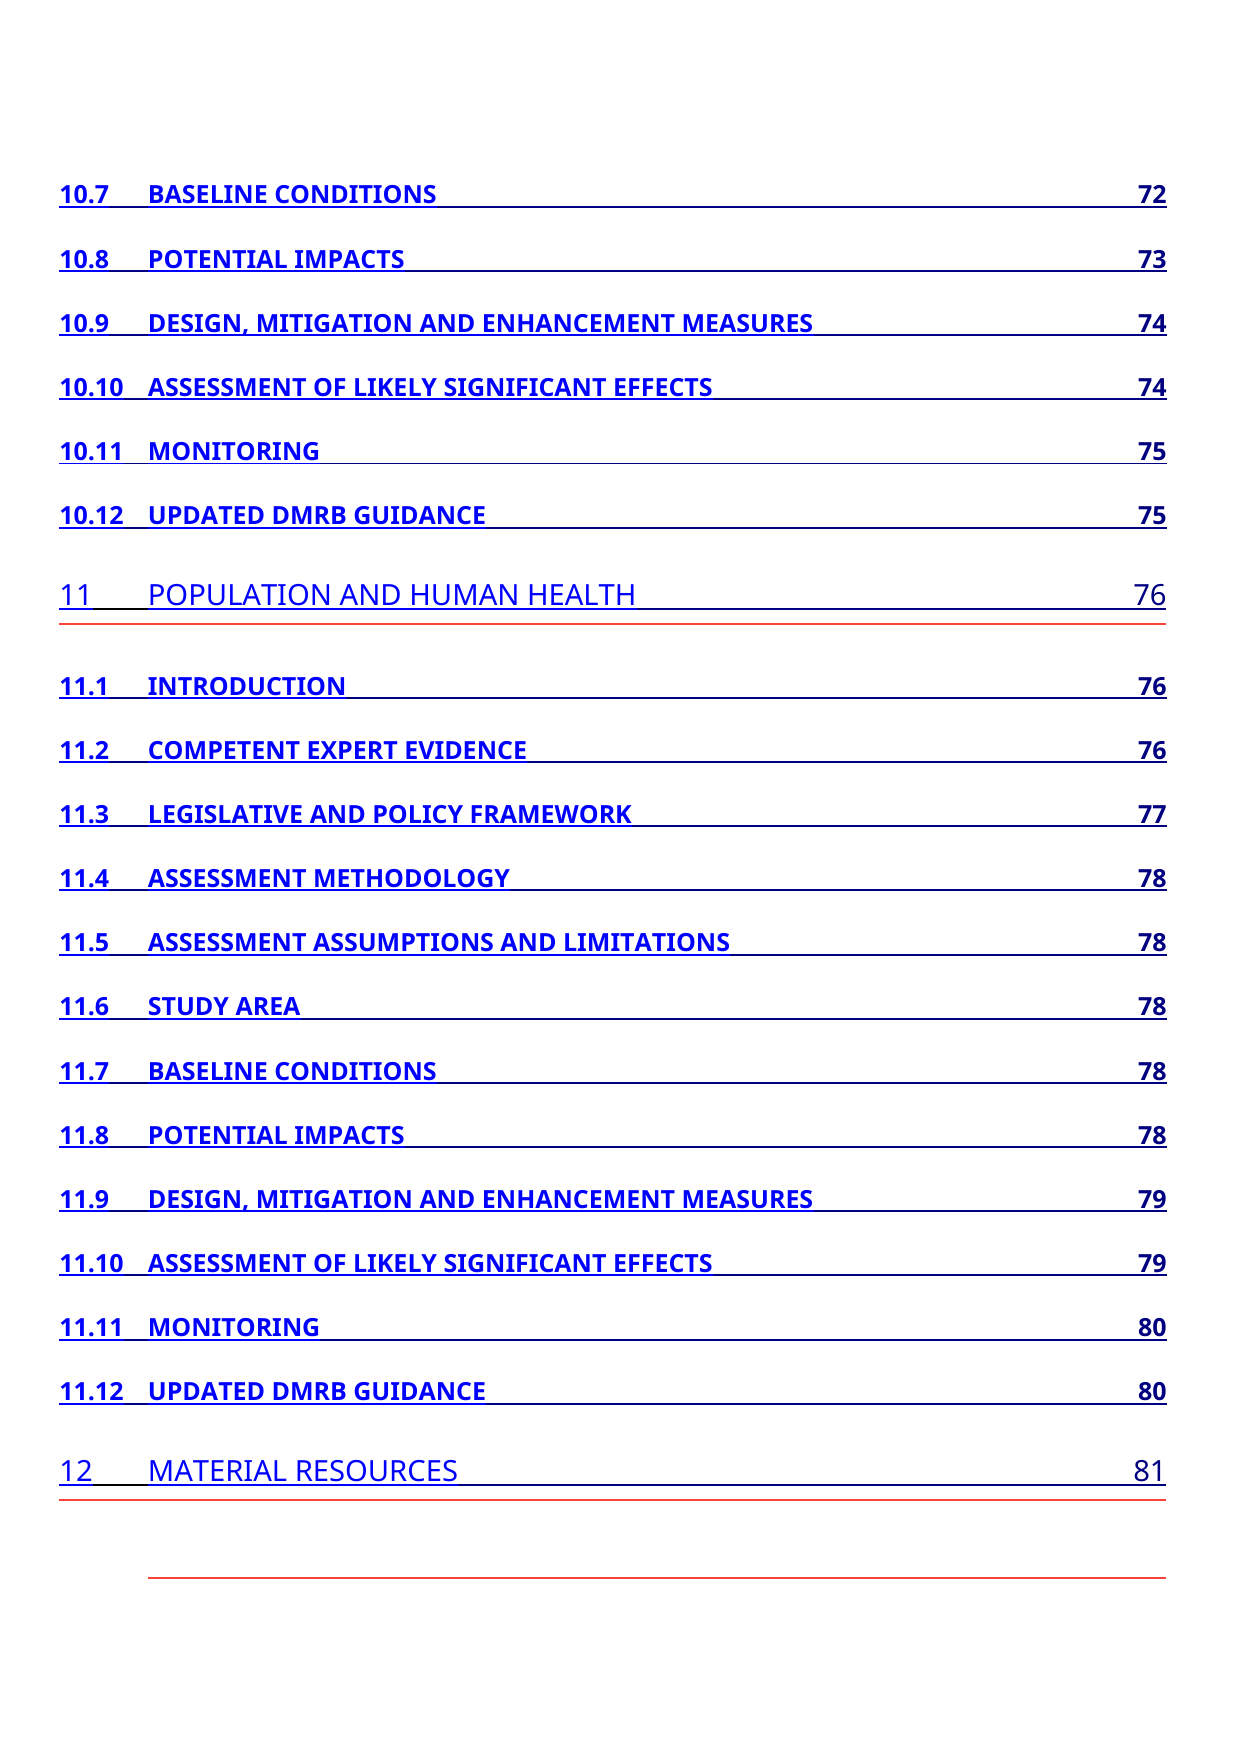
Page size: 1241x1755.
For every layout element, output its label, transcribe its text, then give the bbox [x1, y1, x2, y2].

text 11.2 Competent Expert Evidence 76 [59, 732, 1166, 761]
text 10.9 design, mitigation and enhancement measures 74 [59, 306, 1166, 334]
text [59, 610, 1166, 623]
text 11.3 LEGISLATIVE AND POLICY FRAMEWORK 77 [59, 797, 1166, 825]
text [59, 1276, 1166, 1280]
text 11.6 Study area 78 [59, 989, 1166, 1018]
text 11.8 potential impacts 78 [59, 1117, 1166, 1146]
text 11.10 ASSESSMENT of likely significant effects 79 [59, 1246, 1166, 1274]
text 11.5 assessment assumptions and limitations 78 [59, 925, 1166, 954]
text [59, 1486, 1166, 1499]
text 11.12 Updated DMRB Guidance 80 [59, 1374, 1166, 1403]
text 11.4 ASSESSMENT METHODOLOGY 78 [59, 861, 1166, 889]
text 10.12 Updated DMRB Guidance 75 [59, 498, 1166, 527]
text 10.11 MONITORING 75 [59, 434, 1166, 463]
text 10.10 ASSESSMENT of likely significant effects 74 [59, 370, 1166, 398]
text 11 POPULATION AND HUMAN HEALTH 76 [59, 575, 1166, 608]
text [59, 400, 1166, 404]
text [59, 1212, 1166, 1216]
text 11.7 Baseline Conditions 78 [59, 1053, 1166, 1082]
text [59, 464, 1166, 468]
text 10.8 potential impacts 73 [59, 241, 1166, 270]
text 11.11 MONITORING 80 [59, 1310, 1166, 1339]
text [59, 827, 1166, 831]
text 10.7 Baseline Conditions 72 [59, 177, 1166, 206]
text [59, 891, 1166, 895]
text 12 MATERIAL RESOURCES 81 [59, 1451, 1166, 1484]
text 11.9 design, mitigation and enhancement measures 79 [59, 1182, 1166, 1210]
text 11.1 iNTRODUCTION 76 [59, 668, 1166, 697]
